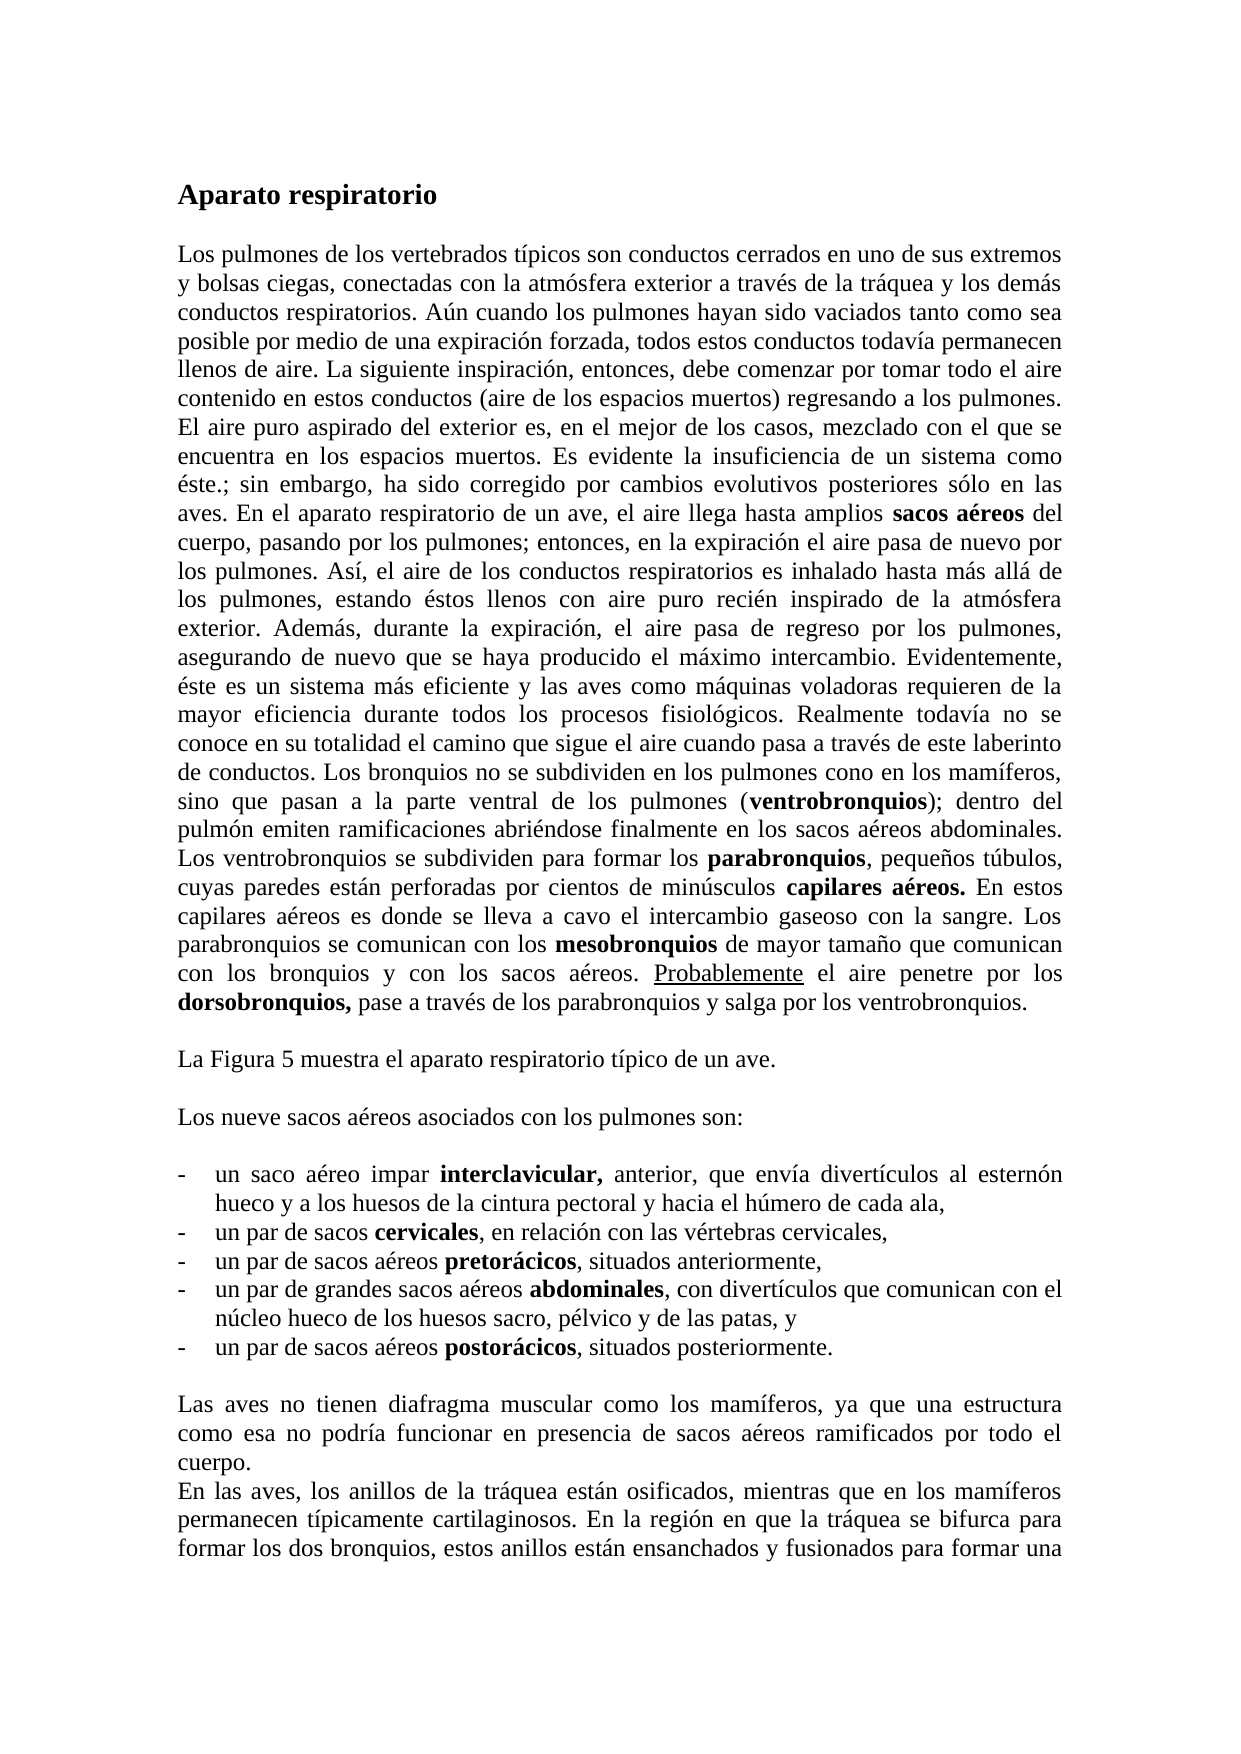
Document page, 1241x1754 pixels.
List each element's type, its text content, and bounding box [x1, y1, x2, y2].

list un saco aéreo impar interclavicular, anterior, que envía divertículos al esternón hueco y a los huesos de la cintura pectoral y hacia el húmero de cada ala, [177, 1159, 1063, 1217]
text Los nueve sacos aéreos asociados con los pulmones son: [177, 1102, 1063, 1131]
text Los pulmones de los vertebrados típicos son conductos cerrados en uno de sus extremos y bolsas ciegas, conectadas con la atmósfera exterior a través de la tráquea y los demás conductos respiratorios. Aún cuando los pulmones hayan sido vaciados tanto como sea posible por medio de una expiración forzada, todos estos conductos todavía permanecen llenos de aire. La siguiente inspiración, entonces, debe comenzar por tomar todo el aire contenido en estos conductos (aire de los espacios muertos) regresando a los pulmones. El aire puro aspirado del exterior es, en el mejor de los casos, mezclado con el que se encuentra en los espacios muertos. Es evidente la insuficiencia de un sistema como éste.; sin embargo, ha sido corregido por cambios evolutivos posteriores sólo en las aves. En el aparato respiratorio de un ave, el aire llega hasta amplios sacos aéreos del cuerpo, pasando por los pulmones; entonces, en la expiración el aire pasa de nuevo por los pulmones. Así, el aire de los conductos respiratorios es inhalado hasta más allá de los pulmones, estando éstos llenos con aire puro recién inspirado de la atmósfera exterior. Además, durante la expiración, el aire pasa de regreso por los pulmones, asegurando de nuevo que se haya producido el máximo intercambio. Evidentemente, éste es un sistema más eficiente y las aves como máquinas voladoras requieren de la mayor eficiencia durante todos los procesos fisiológicos. Realmente todavía no se conoce en su totalidad el camino que sigue el aire cuando pasa a través de este laberinto de conductos. Los bronquios no se subdividen en los pulmones cono en los mamíferos, sino que pasan a la parte ventral de los pulmones (ventrobronquios); dentro del pulmón emiten ramificaciones abriéndose finalmente en los sacos aéreos abdominales. Los ventrobronquios se subdividen para formar los parabronquios, pequeños túbulos, cuyas paredes están perforadas por cientos de minúsculos capilares aéreos. En estos capilares aéreos es donde se lleva a cavo el intercambio gaseoso con la sangre. Los parabronquios se comunican con los mesobronquios de mayor tamaño que comunican con los bronquios y con los sacos aéreos. Probablemente el aire penetre por los dorsobronquios, pase a través de los parabronquios y salga por los ventrobronquios. [177, 239, 1063, 1016]
text La Figura 5 muestra el aparato respiratorio típico de un ave. [177, 1044, 1063, 1073]
list un par de sacos cervicales, en relación con las vértebras cervicales, [177, 1217, 1063, 1246]
text En las aves, los anillos de la tráquea están osificados, mientras que en los mamíferos permanecen típicamente cartilaginosos. En la región en que la tráquea se bifurca para formar los dos bronquios, estos anillos están ensanchados y fusionados para formar una [177, 1476, 1063, 1562]
list un par de grandes sacos aéreos abdominales, con divertículos que comunican con el núcleo hueco de los huesos sacro, pélvico y de las patas, y [177, 1274, 1063, 1332]
subtitle Aparato respiratorio [177, 177, 1063, 211]
list un par de sacos aéreos pretorácicos, situados anteriormente, [177, 1246, 1063, 1274]
list un par de sacos aéreos postorácicos, situados posteriormente. [177, 1332, 1063, 1361]
text Las aves no tienen diafragma muscular como los mamíferos, ya que una estructura como esa no podría funcionar en presencia de sacos aéreos ramificados por todo el cuerpo. [177, 1389, 1063, 1476]
